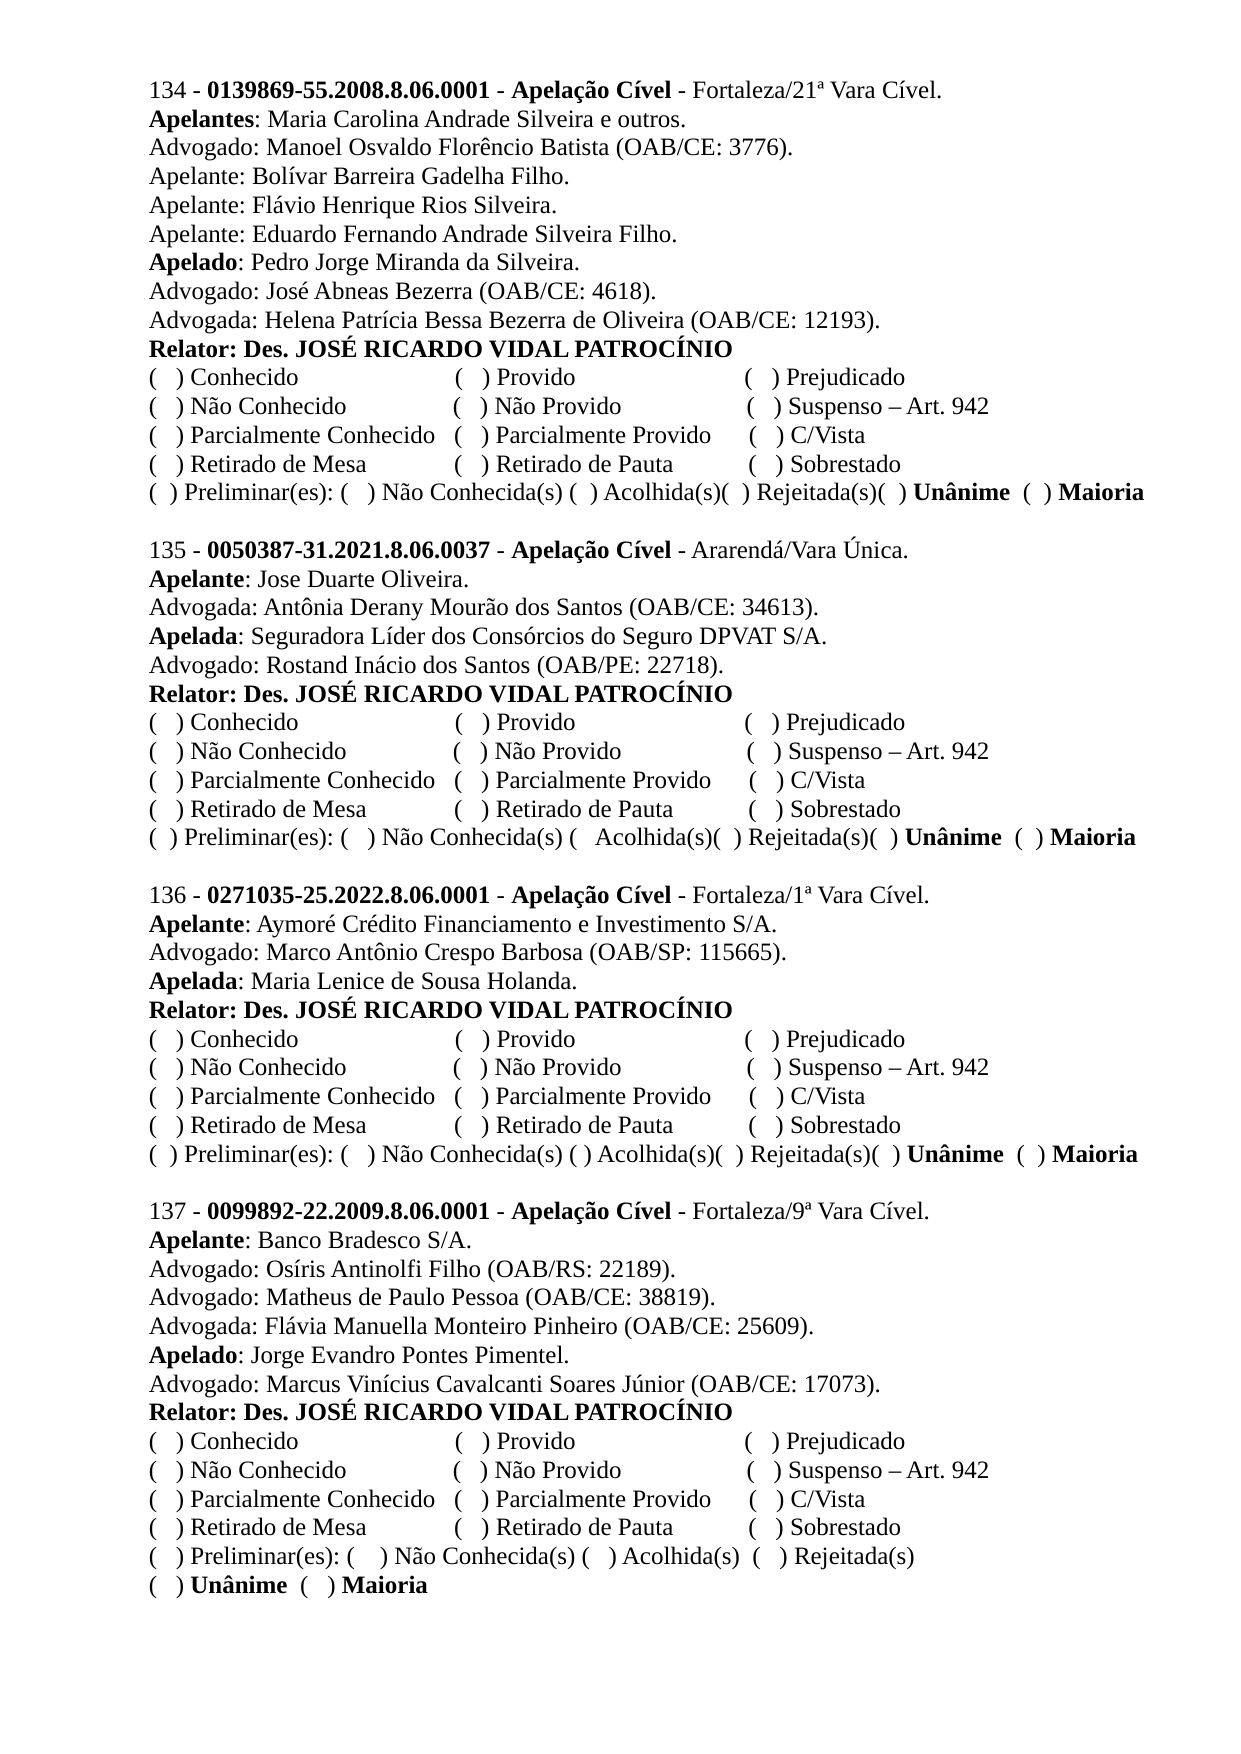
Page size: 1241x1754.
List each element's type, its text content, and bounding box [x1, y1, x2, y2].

text ( ) Conhecido ( ) Provido ( ) Prejudicado [148, 1024, 1141, 1052]
text Apelante: Jose Duarte Oliveira. [148, 564, 1141, 592]
text Apelada: Maria Lenice de Sousa Holanda. [148, 966, 1141, 995]
text 134 - 0139869-55.2008.8.06.0001 - Apelação Cível - Fortaleza/21ª Vara Cível. [148, 75, 1141, 104]
text ( ) Conhecido ( ) Provido ( ) Prejudicado [148, 1426, 1141, 1455]
text ( ) Preliminar(es): ( ) Não Conhecida(s) ( Acolhida(s)( ) Rejeitada(s)( ) Unânime ( ) Maioria [148, 822, 1158, 851]
text ( ) Retirado de Mesa ( ) Retirado de Pauta ( ) Sobrestado [148, 449, 1158, 477]
text ( ) Retirado de Mesa ( ) Retirado de Pauta ( ) Sobrestado [148, 1110, 1158, 1139]
text Apelante: Flávio Henrique Rios Silveira. [148, 190, 1141, 219]
text Apelante: Banco Bradesco S/A. [148, 1225, 1141, 1254]
text ( ) Retirado de Mesa ( ) Retirado de Pauta ( ) Sobrestado [148, 1512, 1158, 1541]
text ( ) Parcialmente Conhecido ( ) Parcialmente Provido ( ) C/Vista [148, 765, 1158, 794]
text ( ) Parcialmente Conhecido ( ) Parcialmente Provido ( ) C/Vista [148, 1081, 1158, 1110]
text Relator: Des. JOSÉ RICARDO VIDAL PATROCÍNIO [148, 334, 1141, 362]
text Advogado: Matheus de Paulo Pessoa (OAB/CE: 38819). [148, 1282, 1141, 1311]
text ( ) Preliminar(es): ( ) Não Conhecida(s) ( ) Acolhida(s)( ) Rejeitada(s)( ) Unânime ( ) Maioria [148, 1139, 1158, 1167]
text Advogada: Helena Patrícia Bessa Bezerra de Oliveira (OAB/CE: 12193). [148, 305, 1141, 334]
text ( ) Não Conhecido ( ) Não Provido ( ) Suspenso – Art. 942 [148, 1052, 1158, 1081]
text ( ) Conhecido ( ) Provido ( ) Prejudicado [148, 362, 1141, 391]
text Advogado: Marco Antônio Crespo Barbosa (OAB/SP: 115665). [148, 937, 1141, 966]
text 136 - 0271035-25.2022.8.06.0001 - Apelação Cível - Fortaleza/1ª Vara Cível. [148, 880, 1141, 909]
text Advogada: Flávia Manuella Monteiro Pinheiro (OAB/CE: 25609). [148, 1311, 1141, 1340]
text 135 - 0050387-31.2021.8.06.0037 - Apelação Cível - Ararendá/Vara Única. [148, 535, 1141, 564]
text Advogado: Rostand Inácio dos Santos (OAB/PE: 22718). [148, 650, 1141, 679]
text Apelante: Bolívar Barreira Gadelha Filho. [148, 161, 1141, 190]
text ( ) Não Conhecido ( ) Não Provido ( ) Suspenso – Art. 942 [148, 391, 1158, 420]
text ( ) Preliminar(es): ( ) Não Conhecida(s) ( ) Acolhida(s) ( ) Rejeitada(s) [148, 1541, 1158, 1570]
text Apelada: Seguradora Líder dos Consórcios do Seguro DPVAT S/A. [148, 621, 1141, 650]
text Apelantes: Maria Carolina Andrade Silveira e outros. [148, 104, 1141, 132]
text Apelado: Pedro Jorge Miranda da Silveira. [148, 247, 1141, 276]
text ( ) Não Conhecido ( ) Não Provido ( ) Suspenso – Art. 942 [148, 1455, 1158, 1484]
text ( ) Retirado de Mesa ( ) Retirado de Pauta ( ) Sobrestado [148, 794, 1158, 822]
text 137 - 0099892-22.2009.8.06.0001 - Apelação Cível - Fortaleza/9ª Vara Cível. [148, 1196, 1141, 1225]
text ( ) Conhecido ( ) Provido ( ) Prejudicado [148, 707, 1141, 736]
text ( ) Não Conhecido ( ) Não Provido ( ) Suspenso – Art. 942 [148, 736, 1158, 765]
text Advogado: Osíris Antinolfi Filho (OAB/RS: 22189). [148, 1254, 1141, 1282]
text Apelante: Eduardo Fernando Andrade Silveira Filho. [148, 219, 1141, 247]
text Advogado: José Abneas Bezerra (OAB/CE: 4618). [148, 276, 1141, 305]
text Relator: Des. JOSÉ RICARDO VIDAL PATROCÍNIO [148, 995, 1141, 1024]
text ( ) Unânime ( ) Maioria [148, 1570, 1158, 1599]
text Apelante: Aymoré Crédito Financiamento e Investimento S/A. [148, 909, 1141, 937]
text Advogado: Marcus Vinícius Cavalcanti Soares Júnior (OAB/CE: 17073). [148, 1369, 1141, 1397]
text ( ) Parcialmente Conhecido ( ) Parcialmente Provido ( ) C/Vista [148, 1484, 1158, 1512]
text Advogado: Manoel Osvaldo Florêncio Batista (OAB/CE: 3776). [148, 132, 1141, 161]
text Advogada: Antônia Derany Mourão dos Santos (OAB/CE: 34613). [148, 592, 1141, 621]
text ( ) Parcialmente Conhecido ( ) Parcialmente Provido ( ) C/Vista [148, 420, 1158, 449]
text Apelado: Jorge Evandro Pontes Pimentel. [148, 1340, 1141, 1369]
text Relator: Des. JOSÉ RICARDO VIDAL PATROCÍNIO [148, 1397, 1141, 1426]
text Relator: Des. JOSÉ RICARDO VIDAL PATROCÍNIO [148, 679, 1141, 707]
text ( ) Preliminar(es): ( ) Não Conhecida(s) ( ) Acolhida(s)( ) Rejeitada(s)( ) Unânime ( ) Maioria [148, 477, 1158, 506]
